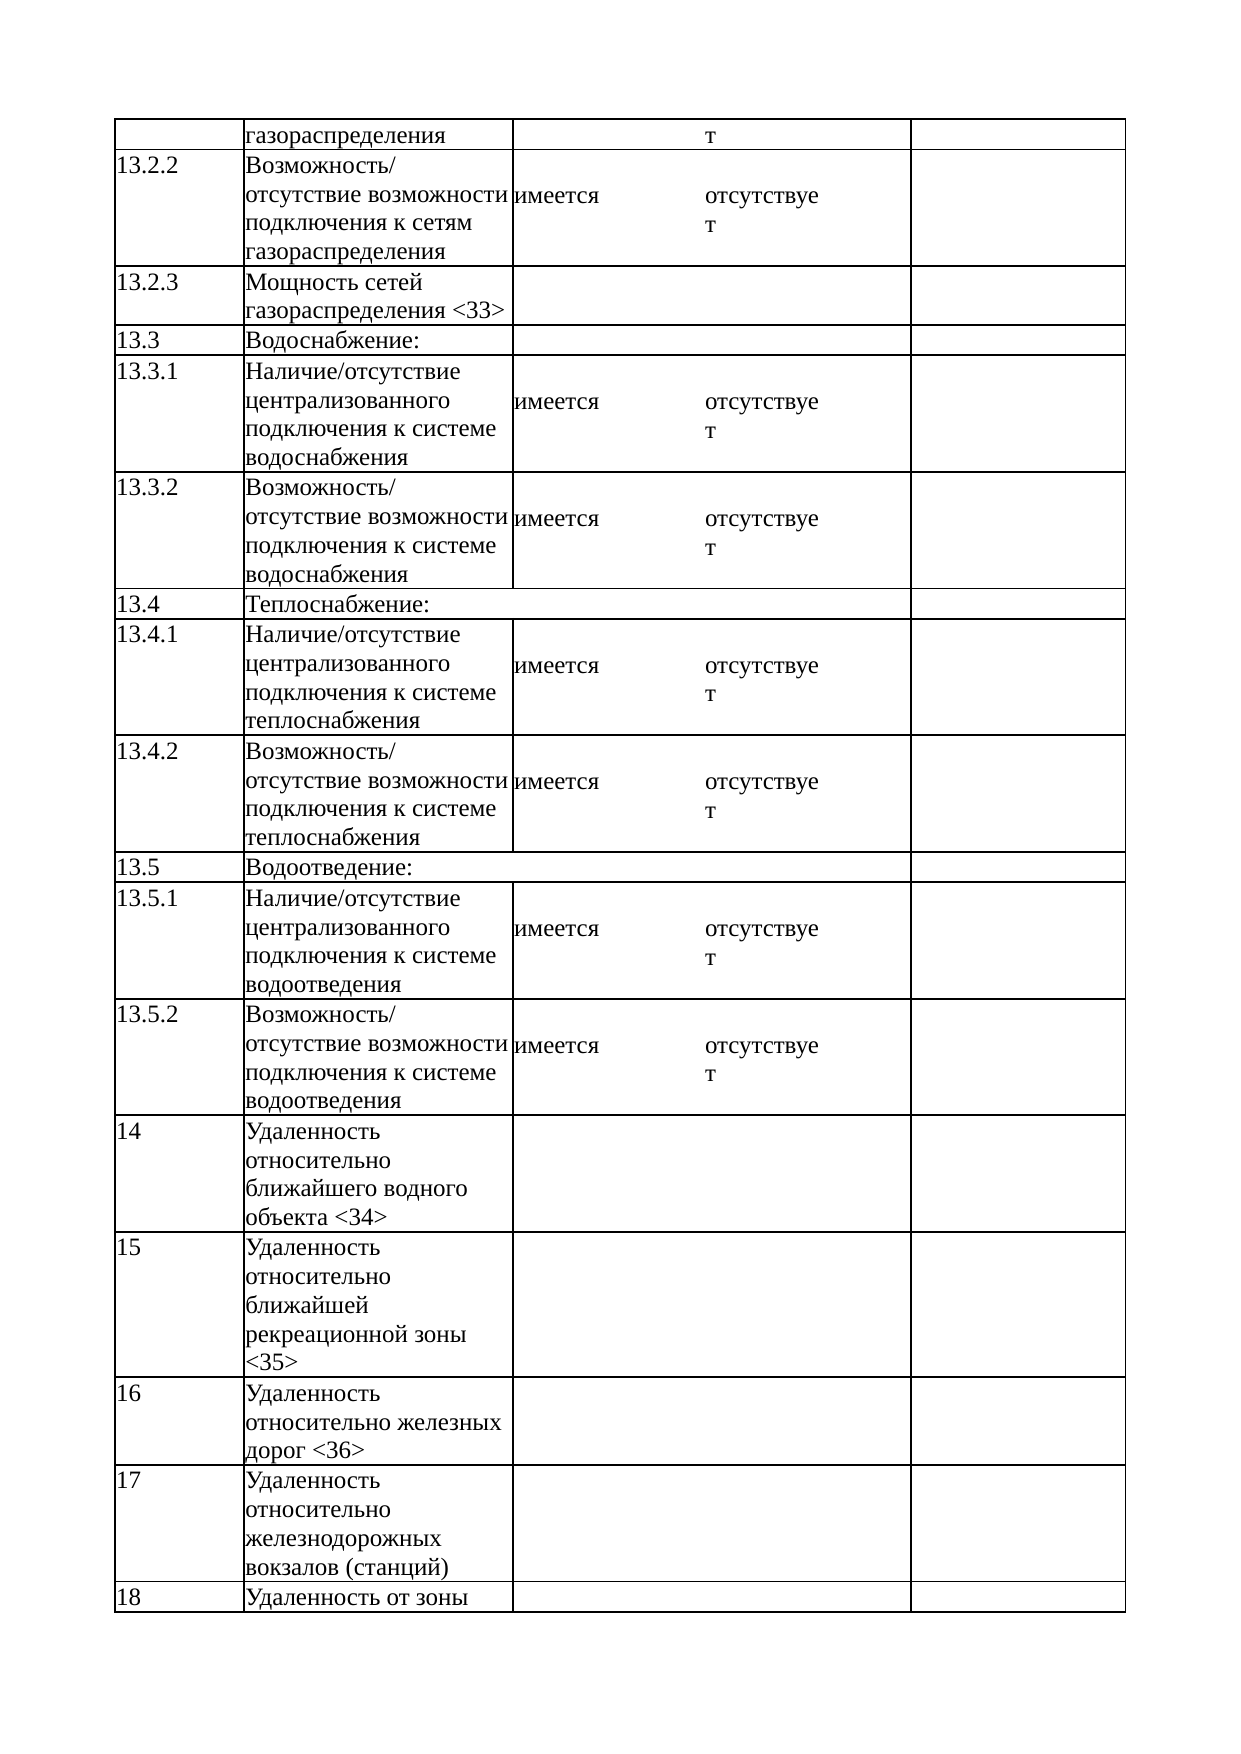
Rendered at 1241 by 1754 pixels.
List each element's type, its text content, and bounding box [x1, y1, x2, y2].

table_cell [623, 883, 704, 912]
table_cell [830, 120, 910, 148]
table_cell [912, 853, 1020, 881]
table_cell имеется [514, 912, 622, 998]
table_cell Водоотведение: [245, 853, 513, 881]
table_cell [623, 150, 704, 179]
table_cell [830, 473, 910, 501]
table_cell [623, 1233, 704, 1376]
table_cell [1020, 1582, 1125, 1611]
table_cell 13.5.2 [116, 1000, 243, 1114]
table_cell [623, 120, 704, 148]
table_cell [912, 1466, 1020, 1581]
table_cell [830, 356, 910, 385]
table_cell отсутствует [704, 765, 830, 851]
table_cell [830, 150, 910, 179]
table_cell [623, 179, 704, 265]
table_cell [830, 1582, 910, 1611]
table_cell 13.4 [116, 589, 243, 618]
table_cell имеется [514, 501, 622, 587]
table_cell [912, 1028, 1020, 1114]
table_cell [704, 620, 830, 648]
table_cell [623, 589, 704, 618]
table_cell [912, 1378, 1020, 1464]
table_cell отсутствует [704, 912, 830, 998]
table_cell [830, 1000, 910, 1028]
table_cell отсутствует [704, 501, 830, 587]
table_cell [912, 1000, 1020, 1028]
table_cell [912, 385, 1020, 471]
table_cell [1020, 1116, 1125, 1231]
table_cell [912, 120, 1020, 148]
table_cell [1020, 150, 1125, 265]
table_cell [830, 589, 910, 618]
table_cell [623, 648, 704, 734]
table_cell [1020, 883, 1125, 998]
table_cell [1020, 120, 1125, 148]
table_cell [1020, 267, 1125, 324]
table_cell [704, 326, 830, 354]
table_cell [1020, 326, 1125, 354]
table_cell [1020, 356, 1125, 471]
table_cell газораспределения [245, 120, 512, 148]
table_cell [830, 736, 910, 765]
table_cell Теплоснабжение: [245, 589, 513, 618]
table_cell [623, 853, 704, 881]
table_cell [623, 1000, 704, 1028]
table_cell имеется [514, 385, 622, 471]
table_cell Возможность/отсутствие возможности подключения к системе теплоснабжения [245, 736, 512, 851]
table_cell Удаленность относительно ближайшего водного объекта <34> [245, 1116, 512, 1231]
table_cell [623, 912, 704, 998]
table_cell [912, 648, 1020, 734]
table_cell [912, 765, 1020, 851]
table_cell [912, 620, 1020, 648]
table_cell [912, 736, 1020, 765]
table_cell [704, 589, 830, 618]
table_cell [830, 620, 910, 648]
table_cell Наличие/отсутствие централизованного подключения к системе теплоснабжения [245, 620, 512, 734]
table_cell 13.2.2 [116, 150, 243, 265]
table_cell [514, 883, 622, 912]
table_cell [1020, 501, 1125, 587]
table_cell [1020, 1233, 1125, 1376]
table_cell [623, 473, 704, 501]
table_cell [116, 120, 243, 148]
table_cell [704, 736, 830, 765]
table_cell Удаленность от зоны [245, 1582, 512, 1611]
table_cell [830, 883, 910, 912]
table_cell [513, 589, 622, 618]
table_cell [623, 1378, 704, 1464]
table_cell [830, 1028, 910, 1114]
table_cell имеется [514, 179, 622, 265]
table_cell [1020, 1378, 1125, 1464]
table_cell [514, 736, 622, 765]
table_cell [623, 620, 704, 648]
table_cell [704, 150, 830, 179]
table_cell [623, 385, 704, 471]
table_cell [830, 1116, 910, 1231]
table_cell Возможность/отсутствие возможности подключения к системе водоснабжения [245, 473, 512, 587]
table_cell [514, 1233, 622, 1376]
table_cell [912, 179, 1020, 265]
table_cell [704, 1233, 830, 1376]
table_cell [514, 1116, 622, 1231]
table_cell Наличие/отсутствие централизованного подключения к системе водоотведения [245, 883, 512, 998]
table_cell 13.2.3 [116, 267, 243, 324]
table_cell [514, 150, 622, 179]
table_cell 13.3 [116, 326, 243, 354]
table_cell [623, 765, 704, 851]
table_cell [830, 853, 910, 881]
table_cell отсутствует [704, 179, 830, 265]
table_cell Мощность сетей газораспределения <33> [245, 267, 512, 324]
table_cell [704, 853, 830, 881]
table_cell [830, 326, 910, 354]
table_cell [514, 1000, 622, 1028]
table_cell [912, 883, 1020, 912]
table_cell [830, 765, 910, 851]
table_cell [830, 648, 910, 734]
table_cell [514, 1378, 622, 1464]
table_cell [623, 1582, 704, 1611]
table_cell [1020, 620, 1125, 734]
table_cell [830, 1466, 910, 1581]
table_cell Удаленность относительно железнодорожных вокзалов (станций) [245, 1466, 512, 1581]
table_cell Возможность/отсутствие возможности подключения к сетям газораспределения [245, 150, 512, 265]
table_cell [704, 883, 830, 912]
table_cell Наличие/отсутствие централизованного подключения к системе водоснабжения [245, 356, 512, 471]
table_cell [830, 501, 910, 587]
table_cell [704, 1116, 830, 1231]
table_cell Удаленность относительно ближайшей рекреационной зоны <35> [245, 1233, 512, 1376]
table_cell [912, 1582, 1020, 1611]
table_cell [830, 179, 910, 265]
table_cell отсутствует [704, 385, 830, 471]
table_cell [1020, 1466, 1125, 1581]
table_cell [623, 1028, 704, 1114]
table_cell [514, 120, 622, 148]
table_cell [1020, 473, 1125, 501]
table_cell [912, 356, 1020, 385]
table_cell отсутствует [704, 1028, 830, 1114]
table_cell имеется [514, 1028, 622, 1114]
table_cell [623, 267, 704, 324]
table_cell [704, 267, 830, 324]
table_cell [514, 356, 622, 385]
table_cell 18 [116, 1582, 243, 1611]
table_cell [704, 356, 830, 385]
table_cell [830, 1378, 910, 1464]
table_cell [704, 1000, 830, 1028]
table_cell [912, 1233, 1020, 1376]
table_cell [623, 326, 704, 354]
table_cell [1020, 853, 1125, 881]
table_cell [704, 1466, 830, 1581]
table_cell 17 [116, 1466, 243, 1581]
table_cell 15 [116, 1233, 243, 1376]
table_cell 13.3.2 [116, 473, 243, 501]
table_cell [514, 267, 622, 324]
table_cell [623, 1116, 704, 1231]
table_cell [912, 912, 1020, 998]
table_cell [912, 473, 1020, 501]
table_cell 14 [116, 1116, 243, 1231]
table_cell [912, 267, 1020, 324]
table_cell т [704, 120, 830, 148]
table_cell [116, 501, 243, 587]
table_cell [912, 326, 1020, 354]
table_cell [912, 1116, 1020, 1231]
table_cell 13.5.1 [116, 883, 243, 998]
table_cell [912, 589, 1020, 618]
table_cell имеется [514, 765, 622, 851]
table_cell [830, 912, 910, 998]
table_cell 16 [116, 1378, 243, 1464]
table_cell [1020, 1000, 1125, 1114]
table_cell [623, 501, 704, 587]
table_cell [1020, 736, 1125, 851]
table_cell [1020, 589, 1125, 618]
table_cell [514, 1582, 622, 1611]
table_cell отсутствует [704, 648, 830, 734]
table_cell [830, 267, 910, 324]
table_cell [623, 356, 704, 385]
table_cell [704, 473, 830, 501]
table_cell [623, 736, 704, 765]
table_cell [623, 1466, 704, 1581]
table_cell имеется [514, 648, 622, 734]
table_cell [514, 620, 622, 648]
table_cell 13.4.1 [116, 620, 243, 734]
table_cell [514, 473, 622, 501]
table_cell Возможность/отсутствие возможности подключения к системе водоотведения [245, 1000, 512, 1114]
table_cell [514, 1466, 622, 1581]
table_cell [912, 150, 1020, 179]
table_cell [830, 385, 910, 471]
table_cell [830, 1233, 910, 1376]
table_cell [704, 1582, 830, 1611]
table_cell [513, 853, 622, 881]
table_cell [514, 326, 622, 354]
table_cell [912, 501, 1020, 587]
table_cell Водоснабжение: [245, 326, 512, 354]
table_cell [704, 1378, 830, 1464]
table_cell 13.3.1 [116, 356, 243, 471]
table_cell 13.4.2 [116, 736, 243, 851]
table_cell 13.5 [116, 853, 243, 881]
table_cell Удаленность относительно железных дорог <36> [245, 1378, 512, 1464]
